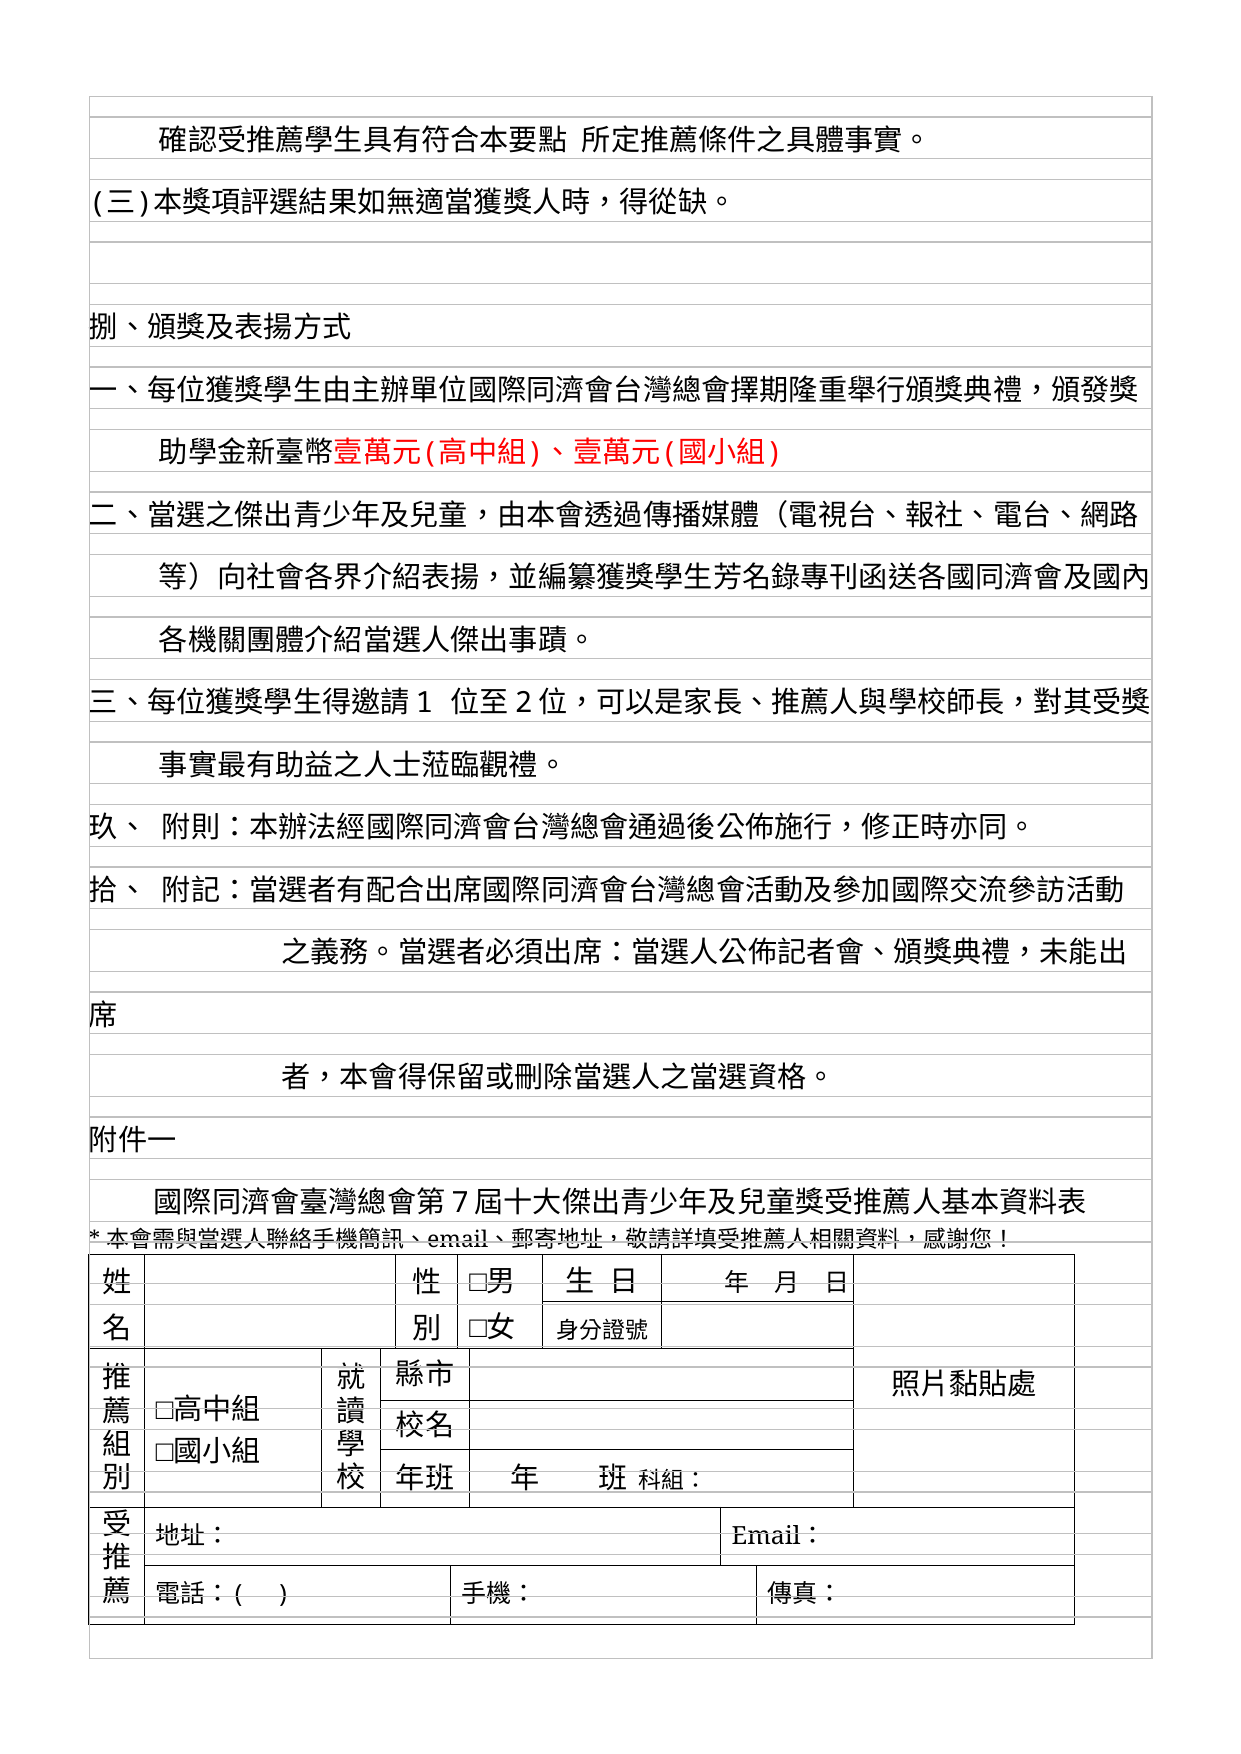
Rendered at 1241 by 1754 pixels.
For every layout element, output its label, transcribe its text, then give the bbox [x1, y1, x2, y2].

text [90, 597, 1151, 616]
table_cell 就讀學校 [322, 1472, 380, 1491]
text * 本會需與當選人聯絡手機簡訊、email、郵寄地址，敬請詳填受推薦人相關資料，感謝您！ [90, 1222, 1151, 1241]
table_cell 就讀學校 [322, 1409, 380, 1429]
text 三、每位獲獎學生得邀請1 位至2位，可以是家長、推薦人與學校師長，對其受獎 [90, 680, 1151, 721]
table_cell 校名 [381, 1409, 469, 1429]
table_cell 手機： [451, 1597, 756, 1616]
text 各機關團體介紹當選人傑出事蹟。 [90, 618, 1151, 658]
table_header 姓名 [90, 1305, 144, 1346]
table_header [854, 1284, 1074, 1304]
text [90, 972, 1151, 991]
text [90, 534, 1151, 554]
table_header 性別 [396, 1255, 457, 1283]
table_cell 校名 [437, 1430, 449, 1434]
table_cell 傳真： [773, 1584, 782, 1596]
table_header 姓名 [90, 1255, 144, 1283]
table_cell 手機： [492, 1586, 501, 1596]
text 拾、 附記：當選者有配合出席國際同濟會台灣總會活動及參加國際交流參訪活動 [90, 868, 1151, 908]
table_cell 年 班 科組： [470, 1493, 853, 1507]
table_header [854, 1493, 1074, 1507]
table_cell □高中組 □國小組 [145, 1368, 321, 1408]
text [90, 1097, 1151, 1116]
text [90, 284, 1151, 304]
table_cell 傳真： [757, 1597, 1074, 1616]
text 助學金新臺幣壹萬元(高中組)、壹萬元(國小組) [90, 430, 1151, 471]
table_cell 地址： [145, 1534, 720, 1554]
table_cell Email： [721, 1508, 1074, 1533]
text [90, 159, 1151, 179]
table_cell 身分證號 [543, 1305, 661, 1346]
text [90, 472, 1151, 491]
table_cell 受推薦人 [90, 1508, 144, 1533]
text [90, 784, 1151, 804]
text 席 [90, 993, 1151, 1033]
table_cell □高中組 □國小組 [145, 1472, 321, 1491]
table_cell [470, 1401, 853, 1408]
table_cell 地址： [145, 1555, 720, 1565]
table_cell 地址： [145, 1508, 720, 1533]
table_cell 推薦組別 [90, 1493, 144, 1507]
table_cell 手機： [451, 1618, 756, 1623]
table_cell 受推薦人 [90, 1618, 144, 1623]
table_cell Email： [721, 1555, 1074, 1565]
table_header □男 □女 [458, 1284, 542, 1304]
table_header [854, 1347, 1074, 1366]
table_header [854, 1255, 1074, 1283]
table_cell 校名 [433, 1415, 444, 1422]
table_cell 推薦組別 [90, 1430, 144, 1471]
table_cell [381, 1349, 469, 1366]
table_cell □高中組 □國小組 [145, 1349, 321, 1366]
table_cell 推薦組別 [90, 1472, 144, 1491]
table_header 生 日 [543, 1255, 661, 1283]
table_header [145, 1284, 395, 1304]
table_header 照片黏貼處 [854, 1368, 1074, 1408]
table_cell 推薦組別 [90, 1349, 144, 1366]
table_cell 電話：( ) [145, 1618, 450, 1623]
table_cell [470, 1368, 853, 1400]
table_cell □高中組 □國小組 [145, 1430, 321, 1471]
table_header 性別 [396, 1305, 457, 1346]
table_header 性別 [396, 1284, 457, 1304]
table_cell 推薦組別 [90, 1368, 144, 1408]
text [90, 1159, 1151, 1179]
table_cell 就讀學校 [322, 1493, 380, 1507]
text 事實最有助益之人士蒞臨觀禮。 [90, 743, 1151, 783]
text (三)本獎項評選結果如無適當獲獎人時，得從缺。 [90, 180, 1151, 221]
text 等）向社會各界介紹表揚，並編纂獲獎學生芳名錄專刊函送各國同濟會及國內 [90, 555, 1151, 596]
text [90, 409, 1151, 429]
table_header 年 月 日 [662, 1284, 853, 1301]
table_cell 年 班 科組： [470, 1472, 853, 1491]
table_header 姓名 [90, 1284, 144, 1304]
text 附件一 [90, 1118, 1151, 1158]
text 者，本會得保留或刪除當選人之當選資格。 [90, 1055, 1151, 1096]
table_header [854, 1305, 1074, 1346]
table_cell 就讀學校 [322, 1430, 380, 1471]
table_cell 手機： [451, 1566, 756, 1596]
table_cell 傳真： [757, 1618, 1074, 1623]
table_header [145, 1305, 395, 1346]
table_header [145, 1255, 395, 1283]
table_header 生 日 [616, 1271, 631, 1279]
text [90, 847, 1151, 866]
table_cell 就讀學校 [322, 1368, 380, 1408]
text [90, 659, 1151, 679]
table_cell 電話：( ) [145, 1597, 450, 1616]
table_cell Email： [721, 1534, 1074, 1554]
text 國際同濟會臺灣總會第7屆十大傑出青少年及兒童獎受推薦人基本資料表 [90, 1180, 1151, 1221]
table_cell 傳真： [757, 1566, 1074, 1596]
text 確認受推薦學生具有符合本要點 所定推薦條件之具體事實。 [90, 118, 1151, 158]
table_header □男 □女 [470, 1275, 485, 1283]
text 一、每位獲獎學生由主辦單位國際同濟會台灣總會擇期隆重舉行頒獎典禮，頒發獎 [90, 368, 1151, 408]
table_cell 就讀學校 [322, 1349, 380, 1366]
text [90, 909, 1151, 929]
table_header 生 日 [543, 1284, 661, 1301]
table_cell 年 班 科組： [470, 1450, 853, 1471]
table_cell 年班 [381, 1493, 469, 1507]
text 玖、 附則：本辦法經國際同濟會台灣總會通過後公佈施行，修正時亦同。 [90, 805, 1151, 846]
text [90, 722, 1151, 741]
text [90, 1034, 1151, 1054]
table_header [854, 1409, 1074, 1429]
table_cell 年班 [381, 1472, 469, 1491]
table_header 年 月 日 [662, 1255, 853, 1283]
table_cell 推薦組別 [90, 1409, 144, 1429]
table_cell □高中組 □國小組 [145, 1493, 321, 1507]
text 之義務。當選者必須出席：當選人公佈記者會、頒獎典禮，未能出 [90, 930, 1151, 971]
table_cell 校名 [381, 1430, 469, 1449]
table_header 生 日 [616, 1284, 631, 1289]
table_header [854, 1472, 1074, 1491]
table_header 姓名 [106, 1276, 112, 1283]
text 二、當選之傑出青少年及兒童，由本會透過傳播媒體（電視台、報社、電台、網路 [90, 493, 1151, 533]
table_cell [470, 1409, 853, 1429]
text * 本會需與當選人聯絡手機簡訊、email、郵寄地址，敬請詳填受推薦人相關資料，感謝您！ [90, 1243, 1151, 1254]
table_cell 受推薦人 [90, 1534, 144, 1554]
table_cell 電話：( ) [145, 1566, 450, 1596]
text [90, 97, 1151, 116]
text 捌、頒獎及表揚方式 [90, 305, 1151, 346]
table_cell 年班 [381, 1450, 469, 1471]
table_cell 受推薦人 [90, 1597, 144, 1616]
table_cell 受推薦人 [90, 1555, 144, 1596]
table_cell □高中組 □國小組 [145, 1409, 321, 1429]
table_header □男 □女 [458, 1255, 542, 1283]
table_cell [470, 1349, 853, 1366]
table_cell 校名 [381, 1401, 469, 1408]
table_cell 縣市 [381, 1368, 469, 1400]
table_header [854, 1430, 1074, 1471]
table_cell [470, 1430, 853, 1449]
table_header □男 □女 [458, 1305, 542, 1346]
table_cell [662, 1305, 853, 1346]
text [90, 347, 1151, 366]
